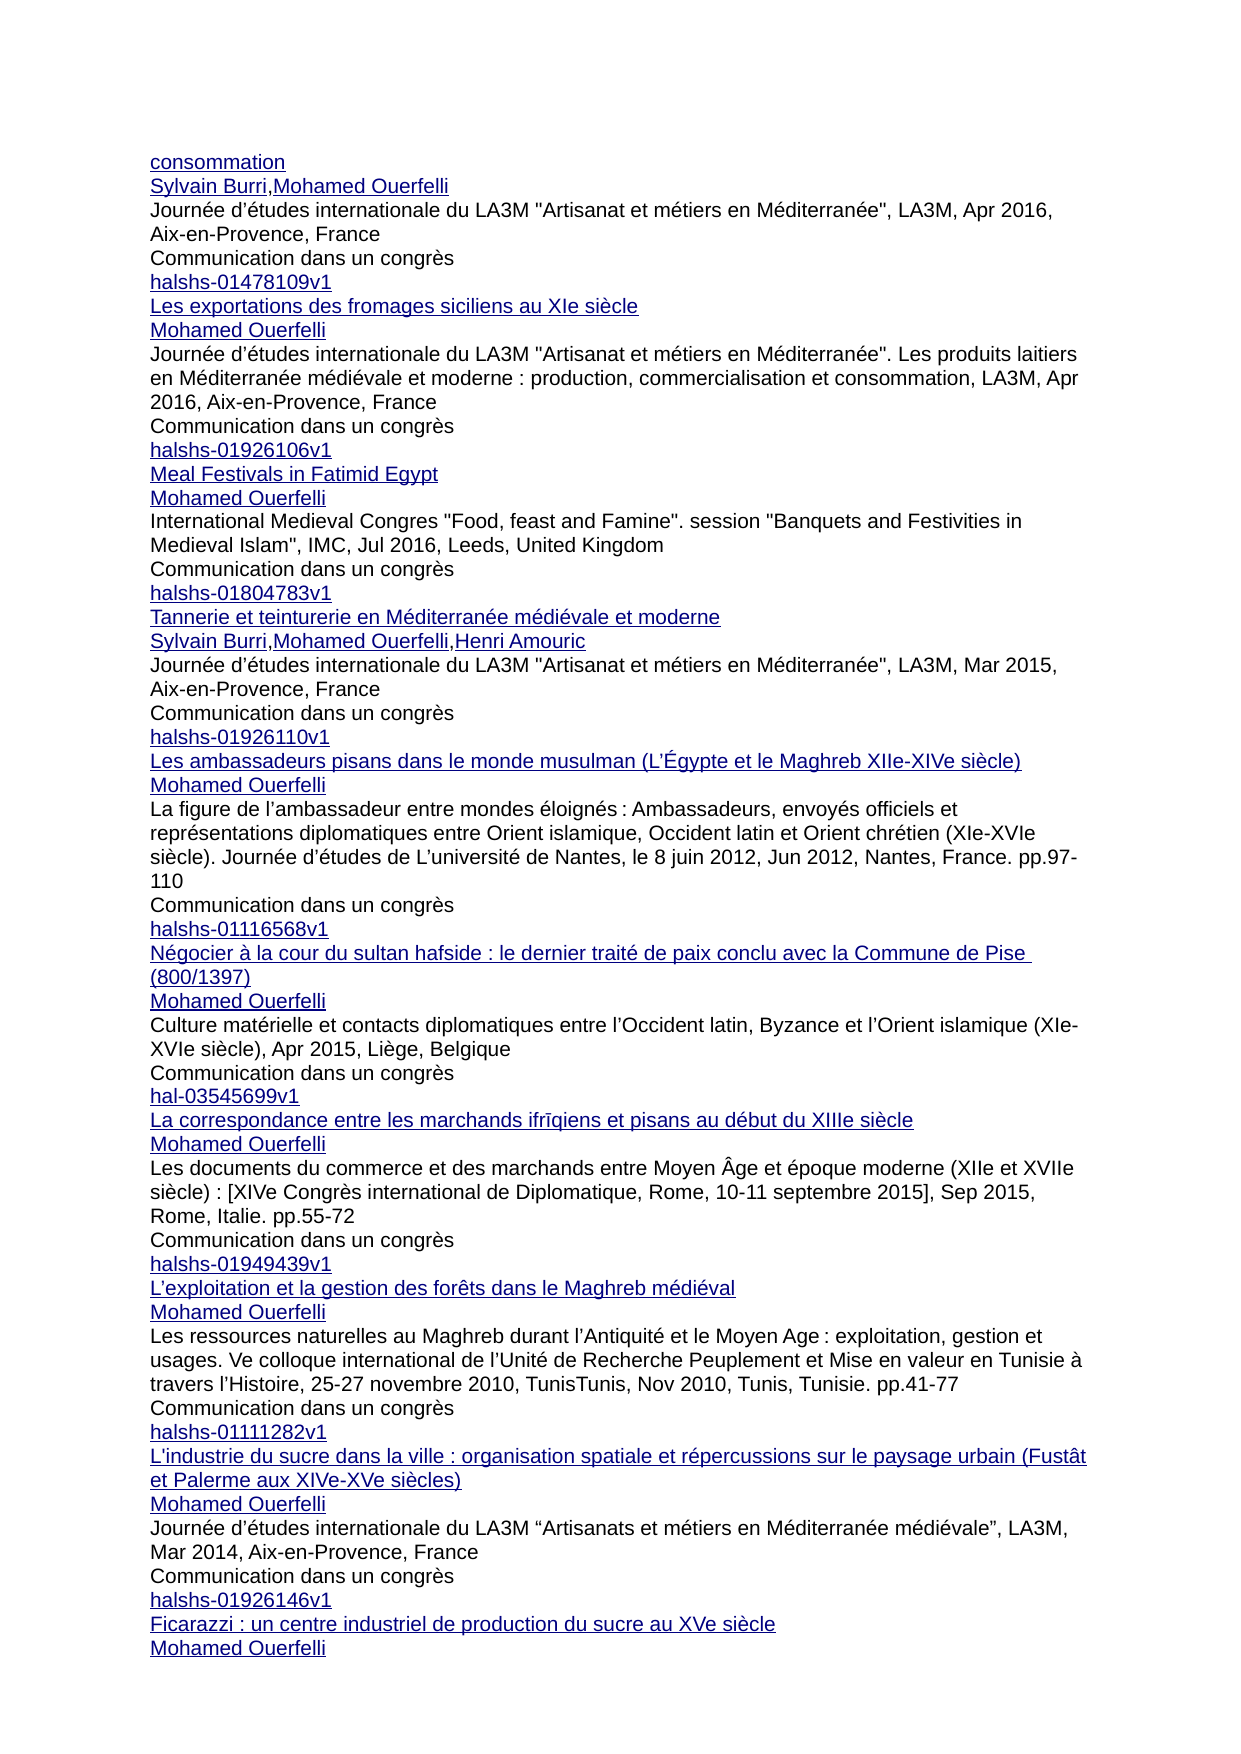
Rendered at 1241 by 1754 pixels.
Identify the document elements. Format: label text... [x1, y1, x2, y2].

table_cell Négocier à la cour du sultan hafside : le dernier traité de paix conclu avec la Commune de Pise (800/1397) Mohamed Ouerfelli Culture matérielle et contacts diplomatiques entre l’Occident latin, Byzance et l’Orient islamique (XIe-XVIe siècle), Apr 2015, Liège, Belgique Communication dans un congrès hal-03545699v1 [150, 941, 1090, 1108]
table_cell Ficarazzi : un centre industriel de production du sucre au XVe siècle Mohamed Ouerfelli [150, 1611, 1090, 1659]
table_cell Les ambassadeurs pisans dans le monde musulman (L’Égypte et le Maghreb XIIe-XIVe siècle) Mohamed Ouerfelli La figure de l’ambassadeur entre mondes éloignés : Ambassadeurs, envoyés officiels et représentations diplomatiques entre Orient islamique, Occident latin et Orient chrétien (XIe-XVIe siècle). Journée d’études de L’université de Nantes, le 8 juin 2012, Jun 2012, Nantes, France. pp.97-110 Communication dans un congrès halshs-01116568v1 [150, 749, 1090, 941]
table_cell Meal Festivals in Fatimid Egypt Mohamed Ouerfelli International Medieval Congres "Food, feast and Famine". session "Banquets and Festivities in Medieval Islam", IMC, Jul 2016, Leeds, United Kingdom Communication dans un congrès halshs-01804783v1 [150, 461, 1090, 605]
table_cell La correspondance entre les marchands ifrīqiens et pisans au début du XIIIe siècle Mohamed Ouerfelli Les documents du commerce et des marchands entre Moyen Âge et époque moderne (XIIe et XVIIe siècle) : [XIVe Congrès international de Diplomatique, Rome, 10-11 septembre 2015], Sep 2015, Rome, Italie. pp.55-72 Communication dans un congrès halshs-01949439v1 [150, 1108, 1090, 1276]
table_cell Tannerie et teinturerie en Méditerranée médiévale et moderne Sylvain Burri,Mohamed Ouerfelli,Henri Amouric Journée d’études internationale du LA3M "Artisanat et métiers en Méditerranée", LA3M, Mar 2015, Aix-en-Provence, France Communication dans un congrès halshs-01926110v1 [150, 605, 1090, 749]
table_cell L’exploitation et la gestion des forêts dans le Maghreb médiéval Mohamed Ouerfelli Les ressources naturelles au Maghreb durant l’Antiquité et le Moyen Age : exploitation, gestion et usages. Ve colloque international de l’Unité de Recherche Peuplement et Mise en valeur en Tunisie à travers l’Histoire, 25-27 novembre 2010, TunisTunis, Nov 2010, Tunis, Tunisie. pp.41-77 Communication dans un congrès halshs-01111282v1 [150, 1276, 1090, 1444]
table_cell Les exportations des fromages siciliens au XIe siècle Mohamed Ouerfelli Journée d’études internationale du LA3M "Artisanat et métiers en Méditerranée". Les produits laitiers en Méditerranée médiévale et moderne : production, commercialisation et consommation, LA3M, Apr 2016, Aix-en-Provence, France Communication dans un congrès halshs-01926106v1 [150, 294, 1090, 461]
table_cell L'industrie du sucre dans la ville : organisation spatiale et répercussions sur le paysage urbain (Fustât et Palerme aux XIVe-XVe siècles) Mohamed Ouerfelli Journée d’études internationale du LA3M “Artisanats et métiers en Méditerranée médiévale”, LA3M, Mar 2014, Aix-en-Provence, France Communication dans un congrès halshs-01926146v1 [150, 1444, 1090, 1611]
table_cell consommation Sylvain Burri,Mohamed Ouerfelli Journée d’études internationale du LA3M "Artisanat et métiers en Méditerranée", LA3M, Apr 2016, Aix-en-Provence, France Communication dans un congrès halshs-01478109v1 [150, 150, 1090, 294]
